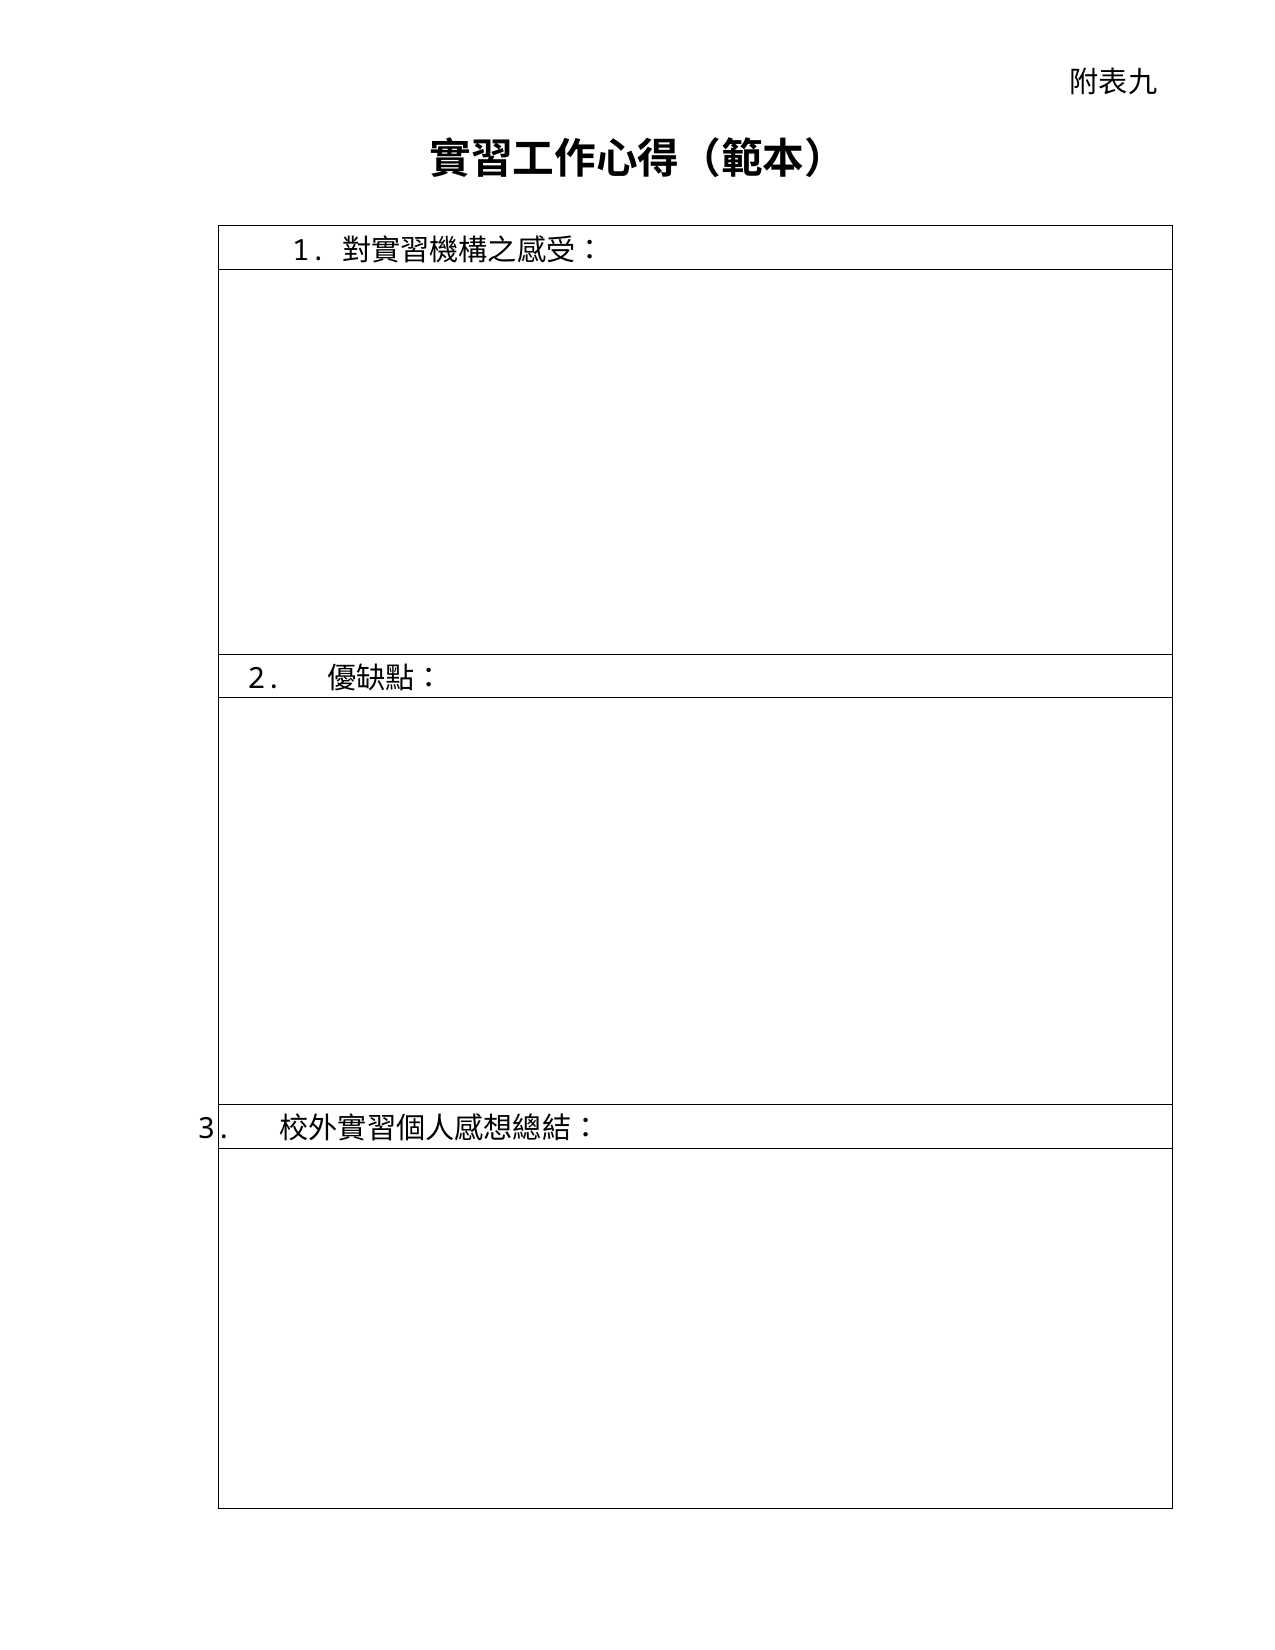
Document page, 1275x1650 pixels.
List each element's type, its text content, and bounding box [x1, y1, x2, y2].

text 實習工作心得（範本） [118, 125, 1157, 186]
table_header 對實習機構之感受： [219, 226, 1172, 269]
table_cell 校外實習個人感想總結： [219, 1105, 1172, 1148]
table_cell [219, 698, 1172, 1104]
table_cell [219, 270, 1172, 653]
table_cell [219, 1149, 1172, 1508]
table_cell 優缺點： [219, 655, 1172, 697]
